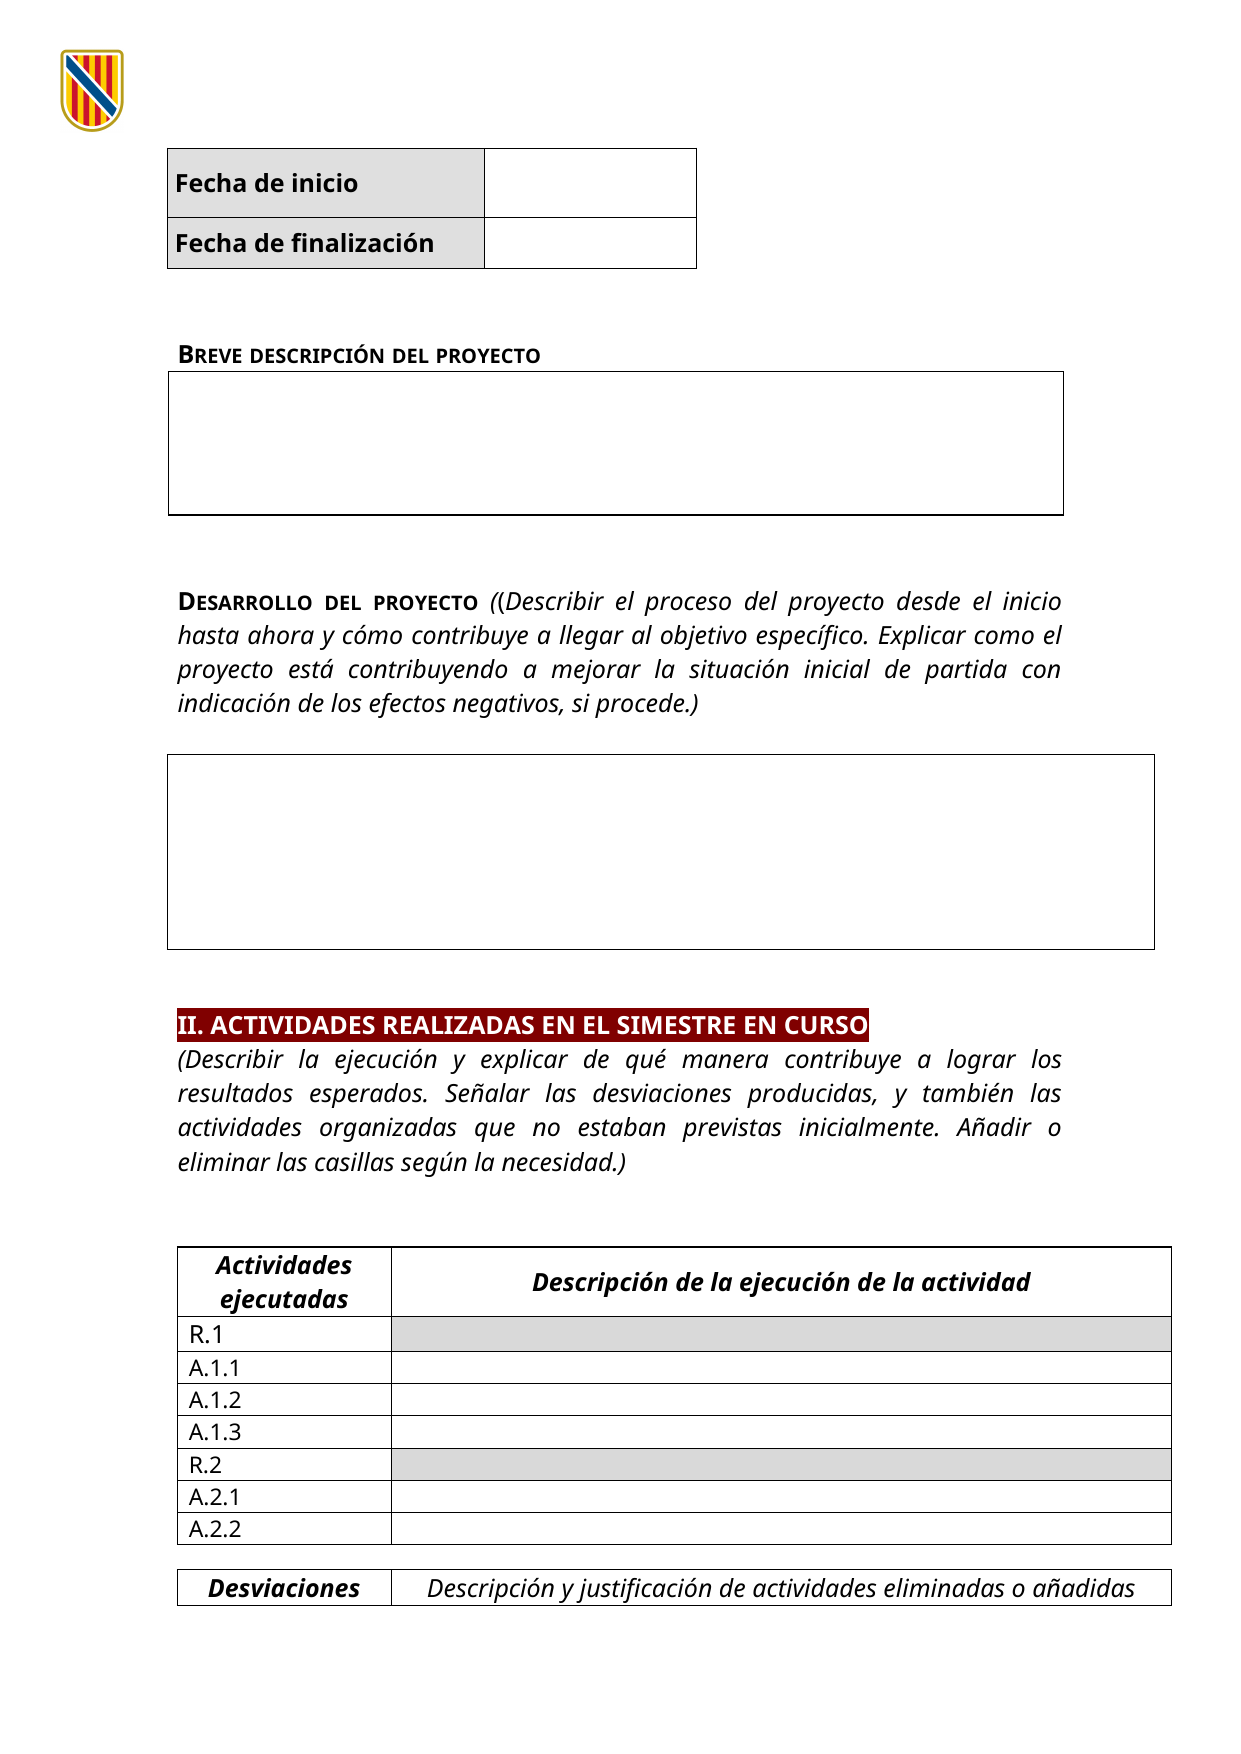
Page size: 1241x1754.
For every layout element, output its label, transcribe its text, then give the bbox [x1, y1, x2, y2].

table_header Descripción de la ejecución de la actividad [392, 1248, 1171, 1316]
table_cell [485, 218, 696, 268]
table_cell A.2.1 [178, 1481, 391, 1512]
table_cell [392, 1384, 1171, 1415]
table_header Descripción y justificación de actividades eliminadas o añadidas [392, 1570, 1171, 1604]
table_cell R.2 [178, 1449, 391, 1480]
table_cell Fecha de finalización [168, 218, 484, 268]
table_cell R.1 [178, 1317, 391, 1351]
table_cell [392, 1449, 1171, 1480]
text Desarrollo del proyecto ((Describir el proceso del proyecto desde el inicio hasta ahora y cómo contribuye a llegar al objetivo específico. Explicar como el proyecto está contribuyendo a mejorar la situación inicial de partida con indicación de los efectos negativos, si procede.) [177, 584, 1063, 720]
table_cell A.1.2 [178, 1384, 391, 1415]
text Breve descripción del proyecto [177, 337, 1063, 371]
table_cell A.1.1 [178, 1352, 391, 1383]
table_header [485, 149, 696, 217]
table_header Fecha de inicio [168, 149, 484, 217]
table_cell [392, 1317, 1171, 1351]
table_cell [392, 1416, 1171, 1447]
table_header [168, 755, 1154, 949]
table_header Actividades ejecutadas [178, 1248, 391, 1316]
table_header Desviaciones [178, 1570, 391, 1604]
table_cell [392, 1481, 1171, 1512]
table_cell A.2.2 [178, 1513, 391, 1544]
text II. ACTIVIDADES REALIZADAS EN EL SIMESTRE EN CURSO [177, 1008, 1063, 1042]
table_cell [392, 1352, 1171, 1383]
picture [59, 48, 125, 133]
table_cell A.1.3 [178, 1416, 391, 1447]
table_cell [392, 1513, 1171, 1544]
text (Describir la ejecución y explicar de qué manera contribuye a lograr los resultados esperados. Señalar las desviaciones producidas, y también las actividades organizadas que no estaban previstas inicialmente. Añadir o eliminar las casillas según la necesidad.) [177, 1042, 1063, 1178]
